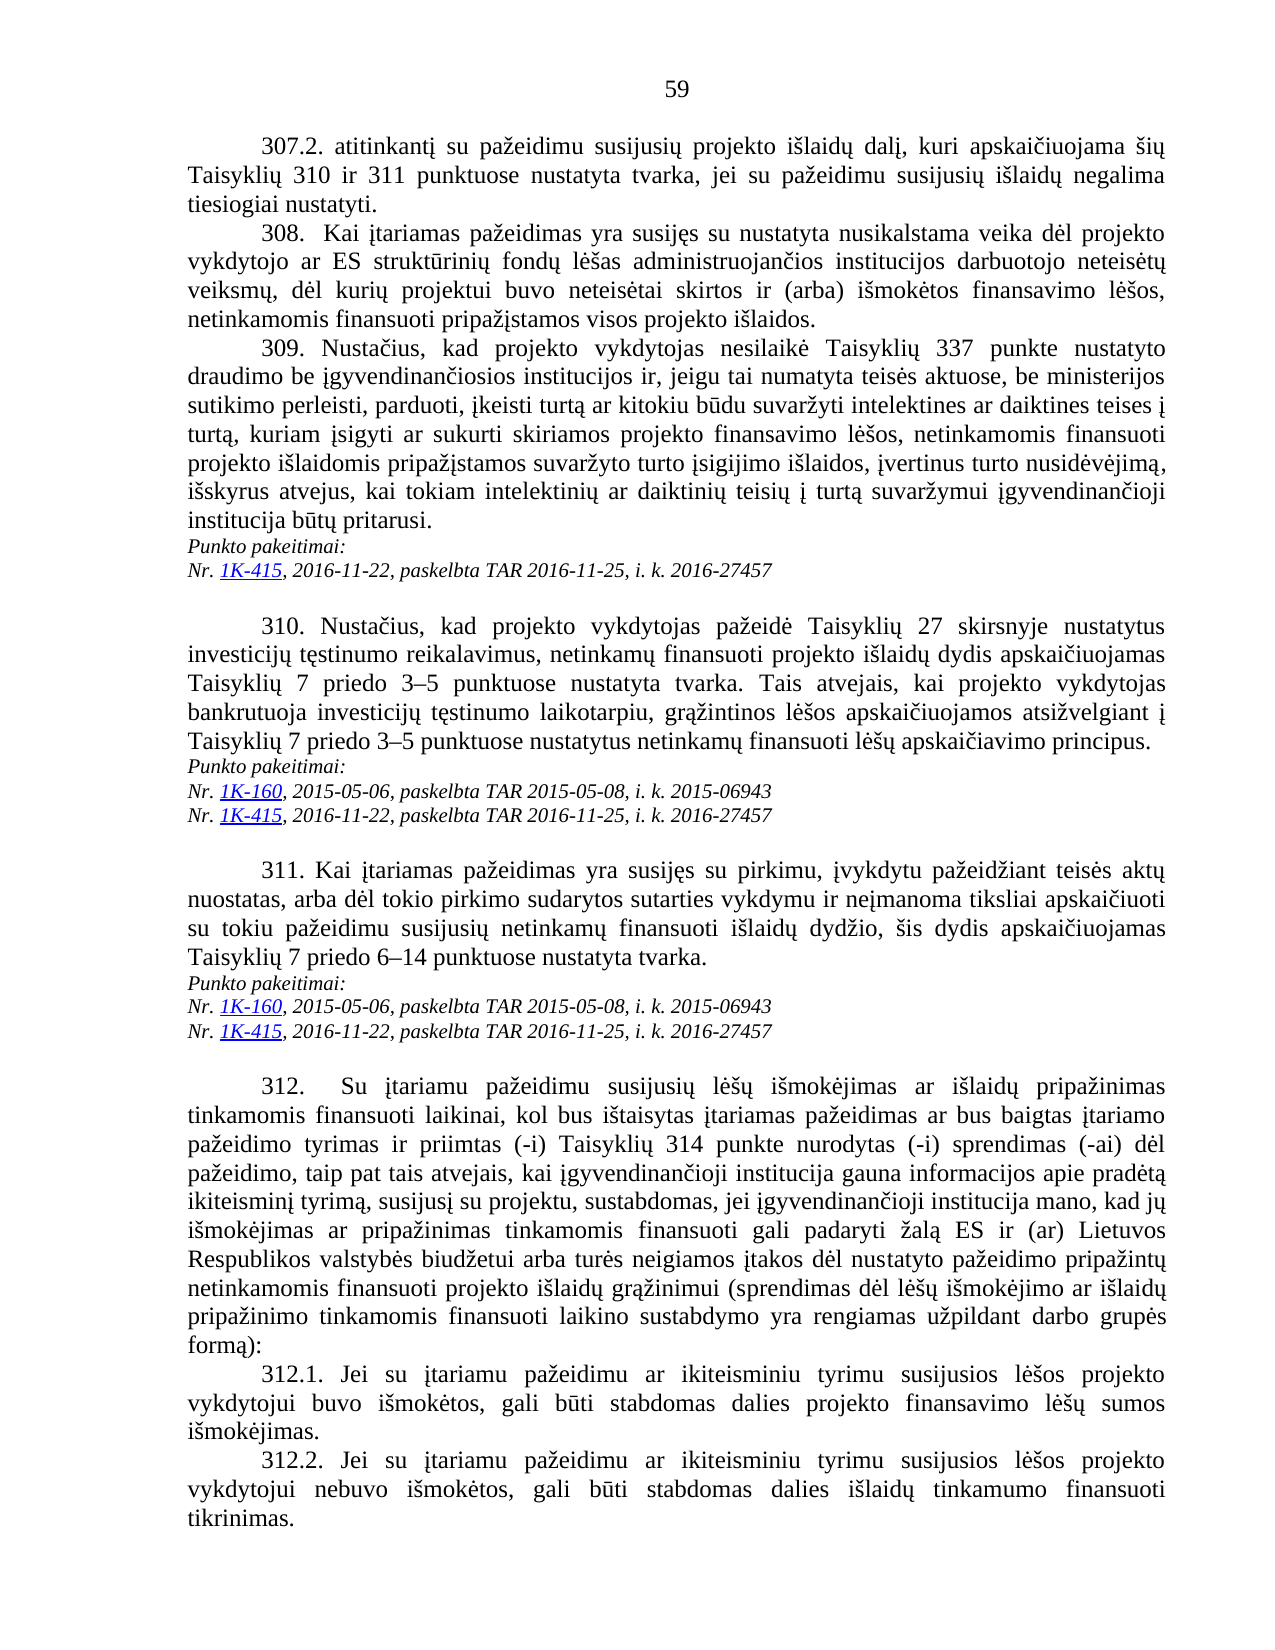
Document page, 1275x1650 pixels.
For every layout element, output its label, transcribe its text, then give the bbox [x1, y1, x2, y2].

text 310. Nustačius, kad projekto vykdytojas pažeidė Taisyklių 27 skirsnyje nustatytus investicijų tęstinumo reikalavimus, netinkamų finansuoti projekto išlaidų dydis apskaičiuojamas Taisyklių 7 priedo 3–5 punktuose nustatyta tvarka. Tais atvejais, kai projekto vykdytojas bankrutuoja investicijų tęstinumo laikotarpiu, grąžintinos lėšos apskaičiuojamos atsižvelgiant į Taisyklių 7 priedo 3–5 punktuose nustatytus netinkamų finansuoti lėšų apskaičiavimo principus. [187, 611, 1167, 754]
text Nr. 1K-415, 2016-11-22, paskelbta TAR 2016-11-25, i. k. 2016-27457 [187, 1018, 1167, 1043]
text 312. Su įtariamu pažeidimu susijusių lėšų išmokėjimas ar išlaidų pripažinimas tinkamomis finansuoti laikinai, kol bus ištaisytas įtariamas pažeidimas ar bus baigtas įtariamo pažeidimo tyrimas ir priimtas (-i) Taisyklių 314 punkte nurodytas (-i) sprendimas (-ai) dėl pažeidimo, taip pat tais atvejais, kai įgyvendinančioji institucija gauna informacijos apie pradėtą ikiteisminį tyrimą, susijusį su projektu, sustabdomas, jei įgyvendinančioji institucija mano, kad jų išmokėjimas ar pripažinimas tinkamomis finansuoti gali padaryti žalą ES ir (ar) Lietuvos Respublikos valstybės biudžetui arba turės neigiamos įtakos dėl nustatyto pažeidimo pripažintų netinkamomis finansuoti projekto išlaidų grąžinimui (sprendimas dėl lėšų išmokėjimo ar išlaidų pripažinimo tinkamomis finansuoti laikino sustabdymo yra rengiamas užpildant darbo grupės formą): [187, 1071, 1167, 1359]
text 308. Kai įtariamas pažeidimas yra susijęs su nustatyta nusikalstama veika dėl projekto vykdytojo ar ES struktūrinių fondų lėšas administruojančios institucijos darbuotojo neteisėtų veiksmų, dėl kurių projektui buvo neteisėtai skirtos ir (arba) išmokėtos finansavimo lėšos, netinkamomis finansuoti pripažįstamos visos projekto išlaidos. [187, 218, 1167, 333]
text 311. Kai įtariamas pažeidimas yra susijęs su pirkimu, įvykdytu pažeidžiant teisės aktų nuostatas, arba dėl tokio pirkimo sudarytos sutarties vykdymu ir neįmanoma tiksliai apskaičiuoti su tokiu pažeidimu susijusių netinkamų finansuoti išlaidų dydžio, šis dydis apskaičiuojamas Taisyklių 7 priedo 6–14 punktuose nustatyta tvarka. [187, 855, 1167, 970]
text Nr. 1K-415, 2016-11-22, paskelbta TAR 2016-11-25, i. k. 2016-27457 [187, 803, 1167, 827]
text Punkto pakeitimai: [187, 970, 1167, 994]
text Punkto pakeitimai: [187, 754, 1167, 778]
text Punkto pakeitimai: [187, 534, 1167, 558]
text 307.2. atitinkantį su pažeidimu susijusių projekto išlaidų dalį, kuri apskaičiuojama šių Taisyklių 310 ir 311 punktuose nustatyta tvarka, jei su pažeidimu susijusių išlaidų negalima tiesiogiai nustatyti. [187, 131, 1167, 218]
text 312.2. Jei su įtariamu pažeidimu ar ikiteisminiu tyrimu susijusios lėšos projekto vykdytojui nebuvo išmokėtos, gali būti stabdomas dalies išlaidų tinkamumo finansuoti tikrinimas. [187, 1445, 1167, 1531]
text Nr. 1K-415, 2016-11-22, paskelbta TAR 2016-11-25, i. k. 2016-27457 [187, 558, 1167, 582]
text Nr. 1K-160, 2015-05-06, paskelbta TAR 2015-05-08, i. k. 2015-06943 [187, 994, 1167, 1018]
text Nr. 1K-160, 2015-05-06, paskelbta TAR 2015-05-08, i. k. 2015-06943 [187, 778, 1167, 803]
text 309. Nustačius, kad projekto vykdytojas nesilaikė Taisyklių 337 punkte nustatyto draudimo be įgyvendinančiosios institucijos ir, jeigu tai numatyta teisės aktuose, be ministerijos sutikimo perleisti, parduoti, įkeisti turtą ar kitokiu būdu suvaržyti intelektines ar daiktines teises į turtą, kuriam įsigyti ar sukurti skiriamos projekto finansavimo lėšos, netinkamomis finansuoti projekto išlaidomis pripažįstamos suvaržyto turto įsigijimo išlaidos, įvertinus turto nusidėvėjimą, išskyrus atvejus, kai tokiam intelektinių ar daiktinių teisių į turtą suvaržymui įgyvendinančioji institucija būtų pritarusi. [187, 333, 1167, 534]
text 312.1. Jei su įtariamu pažeidimu ar ikiteisminiu tyrimu susijusios lėšos projekto vykdytojui buvo išmokėtos, gali būti stabdomas dalies projekto finansavimo lėšų sumos išmokėjimas. [187, 1359, 1167, 1445]
